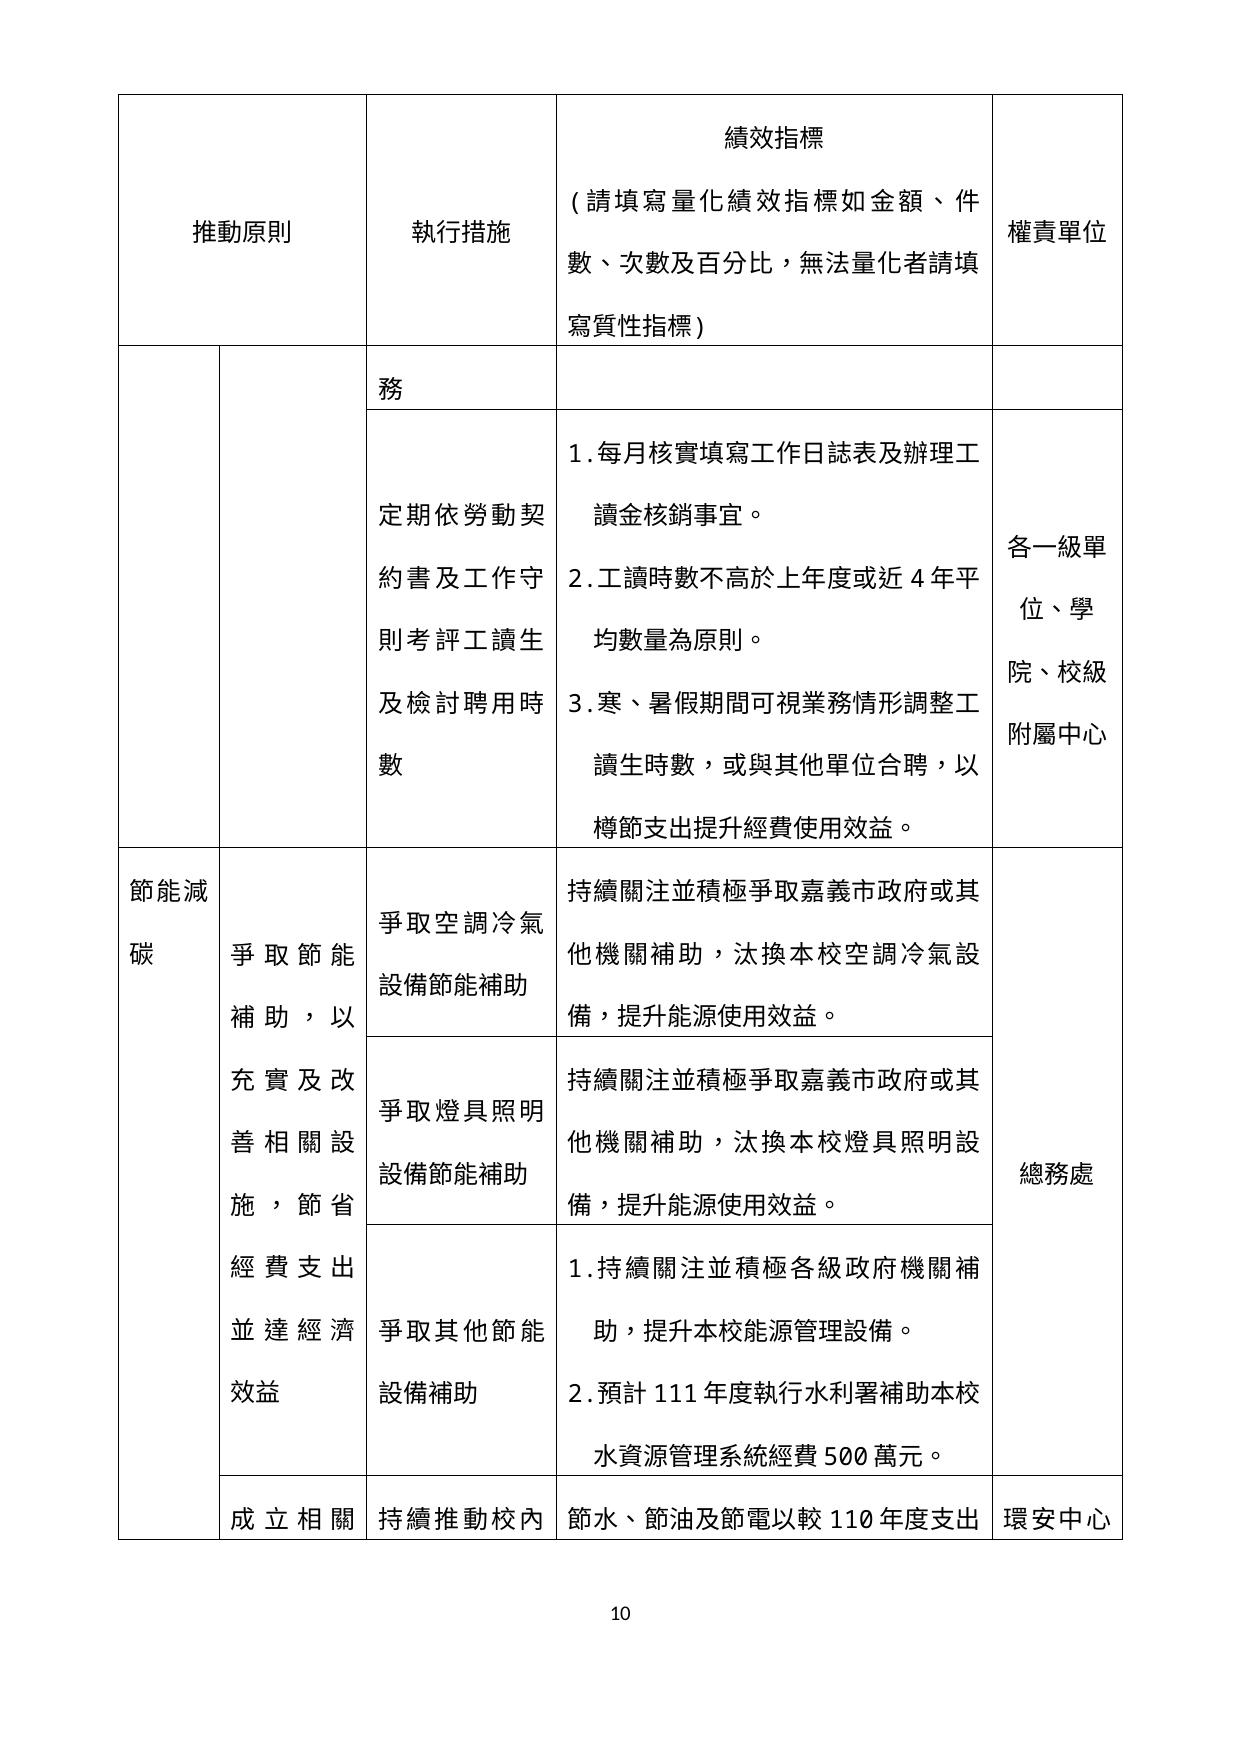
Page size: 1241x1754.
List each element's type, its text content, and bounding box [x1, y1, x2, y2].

table_cell 持續關注並積極爭取嘉義市政府或其他機關補助，汰換本校空調冷氣設備，提升能源使用效益。 [557, 848, 992, 1036]
table_cell 持續關注並積極爭取嘉義市政府或其他機關補助，汰換本校燈具照明設備，提升能源使用效益。 [557, 1037, 992, 1224]
table_cell [993, 346, 1122, 409]
table_cell 總務處 [993, 848, 1122, 1475]
table_cell 成立相關 [220, 1476, 366, 1539]
table_cell 每月核實填寫工作日誌表及辦理工讀金核銷事宜。 工讀時數不高於上年度或近4年平均數量為原則。 寒、暑假期間可視業務情形調整工讀生時數，或與其他單位合聘，以樽節支出提升經費使用效益。 [557, 410, 992, 847]
table_cell 爭取燈具照明設備節能補助 [367, 1037, 556, 1224]
table_header 績效指標 (請填寫量化績效指標如金額、件數、次數及百分比，無法量化者請填寫質性指標) [557, 95, 992, 345]
table_cell 爭取空調冷氣設備節能補助 [367, 848, 556, 1036]
table_header 執行措施 [367, 95, 556, 345]
table_cell 節能減碳 [119, 848, 219, 1539]
table_cell 節水、節油及節電以較110年度支出 [557, 1476, 992, 1539]
table_header 推動原則 [119, 95, 366, 345]
table_cell [557, 346, 992, 409]
table_cell 爭取節能補助，以充實及改善相關設施，節省經費支出並達經濟效益 [220, 848, 366, 1475]
table_header 權責單位 [993, 95, 1122, 345]
table_cell 各一級單位、學院、校級附屬中心 [993, 410, 1122, 847]
table_cell 持續推動校內 [367, 1476, 556, 1539]
table_cell 持續關注並積極各級政府機關補助，提升本校能源管理設備。 預計111年度執行水利署補助本校水資源管理系統經費500萬元。 [557, 1225, 992, 1475]
table_cell 爭取其他節能設備補助 [367, 1225, 556, 1475]
table_cell 定期依勞動契約書及工作守則考評工讀生及檢討聘用時數 [367, 410, 556, 847]
table_cell [220, 346, 366, 847]
table_cell 環安中心 [993, 1476, 1122, 1539]
table_cell [119, 346, 219, 847]
table_cell 務 [367, 346, 556, 409]
